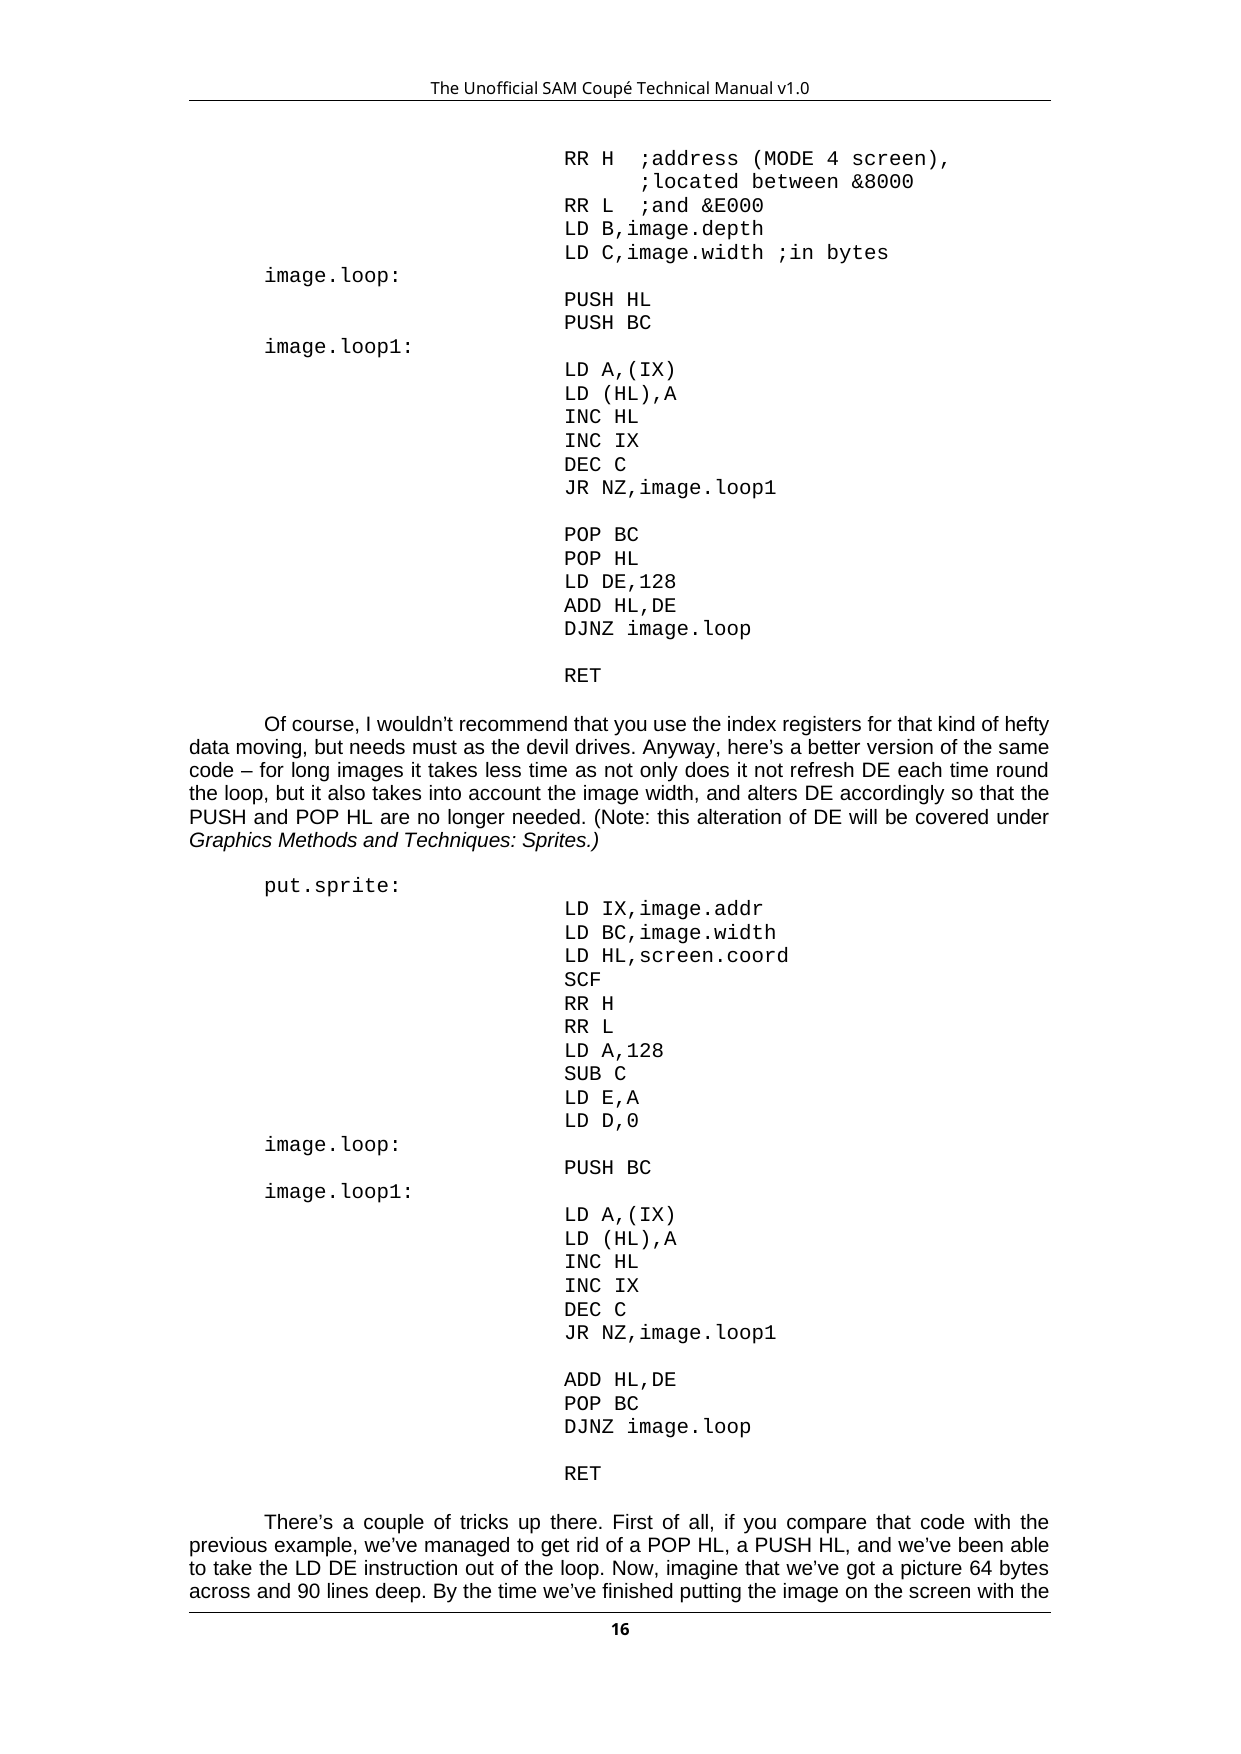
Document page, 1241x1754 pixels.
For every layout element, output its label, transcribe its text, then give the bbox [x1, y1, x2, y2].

text POP BC [189, 524, 1051, 548]
text JR NZ,image.loop1 [189, 477, 1051, 501]
text image.loop: [189, 265, 1051, 289]
text LD DE,128 [189, 571, 1051, 595]
text RET [189, 666, 1051, 689]
text DEC C [189, 1299, 1051, 1322]
text RR L ;and &E000 [189, 195, 1051, 218]
text LD HL,screen.coord [189, 946, 1051, 969]
text POP BC [189, 1393, 1051, 1416]
text RR H ;address (MODE 4 screen), ;located between &8000 [189, 148, 1051, 195]
text INC IX [189, 1275, 1051, 1299]
text image.loop: [189, 1134, 1051, 1157]
text There’s a couple of tricks up there. First of all, if you compare that code with the previous example, we’ve managed to get rid of a POP HL, a PUSH HL, and we’ve been able to take the LD DE instruction out of the loop. Now, imagine that we’ve got a picture 64 bytes across and 90 lines deep. By the time we’ve finished putting the image on the screen with the [189, 1510, 1051, 1603]
text DEC C [189, 454, 1051, 477]
text LD A,(IX) [189, 1204, 1051, 1228]
text LD BC,image.width [189, 922, 1051, 946]
text INC IX [189, 430, 1051, 454]
text SUB C [189, 1063, 1051, 1087]
text Of course, I wouldn’t recommend that you use the index registers for that kind of hefty data moving, but needs must as the devil drives. Anyway, here’s a better version of the same code – for long images it takes less time as not only does it not refresh DE each time round the loop, but it also takes into account the image width, and alters DE accordingly so that the PUSH and POP HL are no longer needed. (Note: this alteration of DE will be covered under Graphics Methods and Techniques: Sprites.) [189, 712, 1051, 852]
text LD (HL),A [189, 383, 1051, 407]
text LD D,0 [189, 1110, 1051, 1134]
text INC HL [189, 1252, 1051, 1275]
text SCF [189, 969, 1051, 993]
text DJNZ image.loop [189, 618, 1051, 642]
text ADD HL,DE [189, 1369, 1051, 1393]
text put.sprite: [189, 875, 1051, 898]
text LD B,image.depth [189, 218, 1051, 242]
text PUSH BC [189, 1157, 1051, 1181]
text ADD HL,DE [189, 595, 1051, 618]
text LD A,128 [189, 1040, 1051, 1063]
text JR NZ,image.loop1 [189, 1322, 1051, 1346]
text POP HL [189, 548, 1051, 571]
text LD E,A [189, 1087, 1051, 1110]
text image.loop1: [189, 1181, 1051, 1204]
text PUSH BC [189, 312, 1051, 336]
text LD A,(IX) [189, 359, 1051, 383]
text RR L [189, 1016, 1051, 1040]
text LD (HL),A [189, 1228, 1051, 1252]
text LD IX,image.addr [189, 898, 1051, 922]
text PUSH HL [189, 289, 1051, 312]
text DJNZ image.loop [189, 1416, 1051, 1440]
text LD C,image.width ;in bytes [189, 242, 1051, 265]
text RR H [189, 993, 1051, 1016]
text image.loop1: [189, 336, 1051, 359]
text RET [189, 1463, 1051, 1487]
text INC HL [189, 407, 1051, 430]
